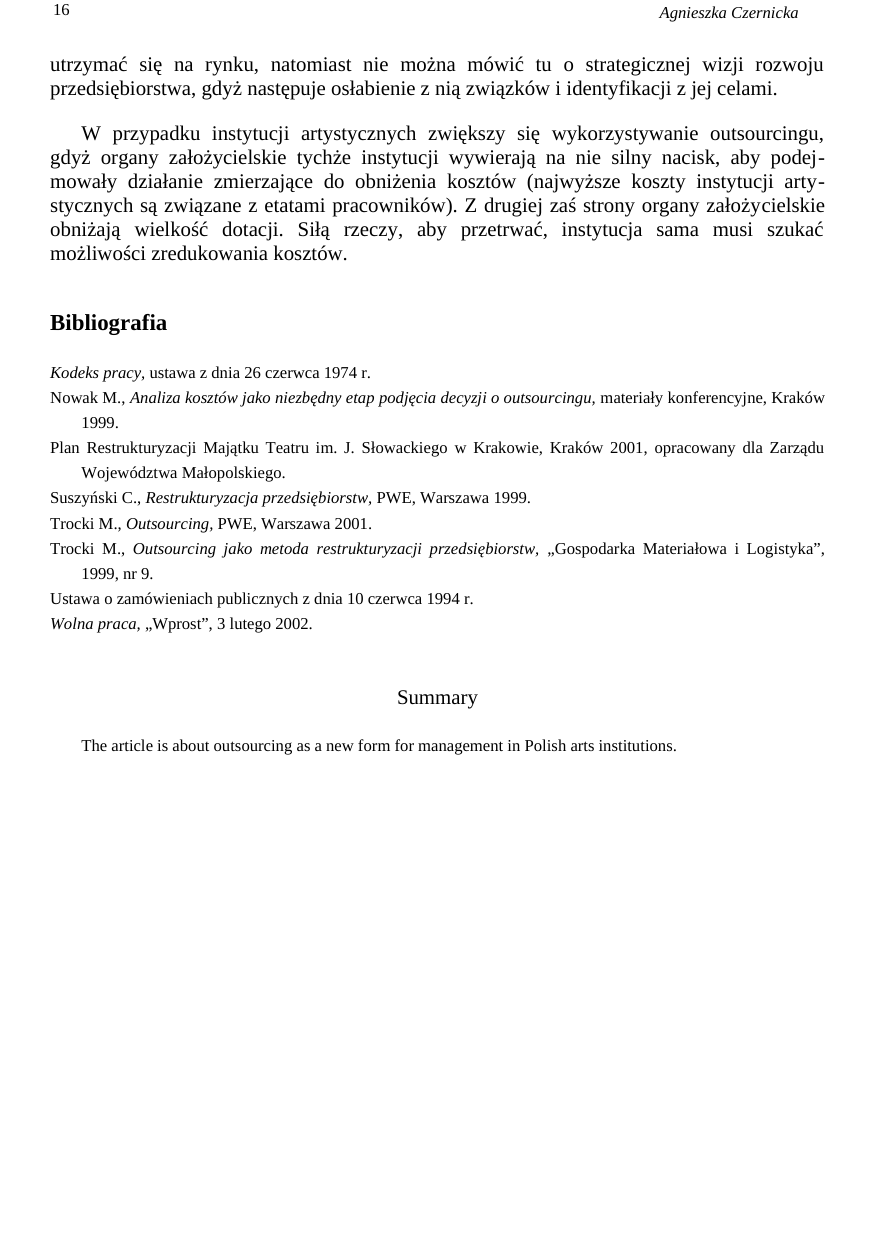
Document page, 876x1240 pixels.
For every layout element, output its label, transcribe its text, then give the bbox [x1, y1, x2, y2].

text 16 [53, 0, 74, 19]
text Trocki M., Outsourcing, PWE, Warszawa 2001. [50, 513, 825, 533]
text Kodeks pracy, ustawa z dnia 26 czerwca 1974 r. [50, 363, 825, 382]
text Nowak M., Analiza kosztów jako niezbędny etap podjęcia decyzji o outsourcingu, materiały konfe­rencyjne, Kraków 1999. [50, 388, 825, 432]
text Agnieszka Czernicka [659, 2, 823, 22]
text Ustawa o zamówieniach publicznych z dnia 10 czerwca 1994 r. [50, 589, 825, 608]
text Trocki M., Outsourcing jako metoda restrukturyzacji przedsiębiorstw, „Gospodarka Materiałowa i Logistyka”, 1999, nr 9. [50, 538, 825, 583]
text Plan Restrukturyzacji Majątku Teatru im. J. Słowackiego w Krakowie, Kraków 2001, opracowany dla Zarządu Województwa Małopolskiego. [50, 438, 825, 482]
text The article is about outsourcing as a new form for management in Polish arts institutions. [50, 736, 825, 755]
text Suszyński C., Restrukturyzacja przedsiębiorstw, PWE, Warszawa 1999. [50, 488, 825, 507]
text Bibliografia [50, 311, 825, 336]
text utrzymać się na rynku, natomiast nie można mówić tu o strategicznej wizji rozwoju przedsiębiorstwa, gdyż następuje osłabienie z nią związków i identyfikacji z jej celami. [50, 52, 825, 100]
text Wolna praca, „Wprost”, 3 lutego 2002. [50, 614, 825, 633]
text Summary [50, 685, 825, 709]
text W przypadku instytucji artystycznych zwiększy się wykorzystywanie outsourcingu, gdyż organy założycielskie tychże instytucji wywierają na nie silny nacisk, aby podej­mowały działanie zmierzające do obniżenia kosztów (najwyższe koszty instytucji arty­stycznych są związane z etatami pracowników). Z drugiej zaś strony organy założy­cielskie obniżają wielkość dotacji. Siłą rzeczy, aby przetrwać, instytucja sama musi szukać możliwości zredukowania kosztów. [50, 121, 825, 265]
